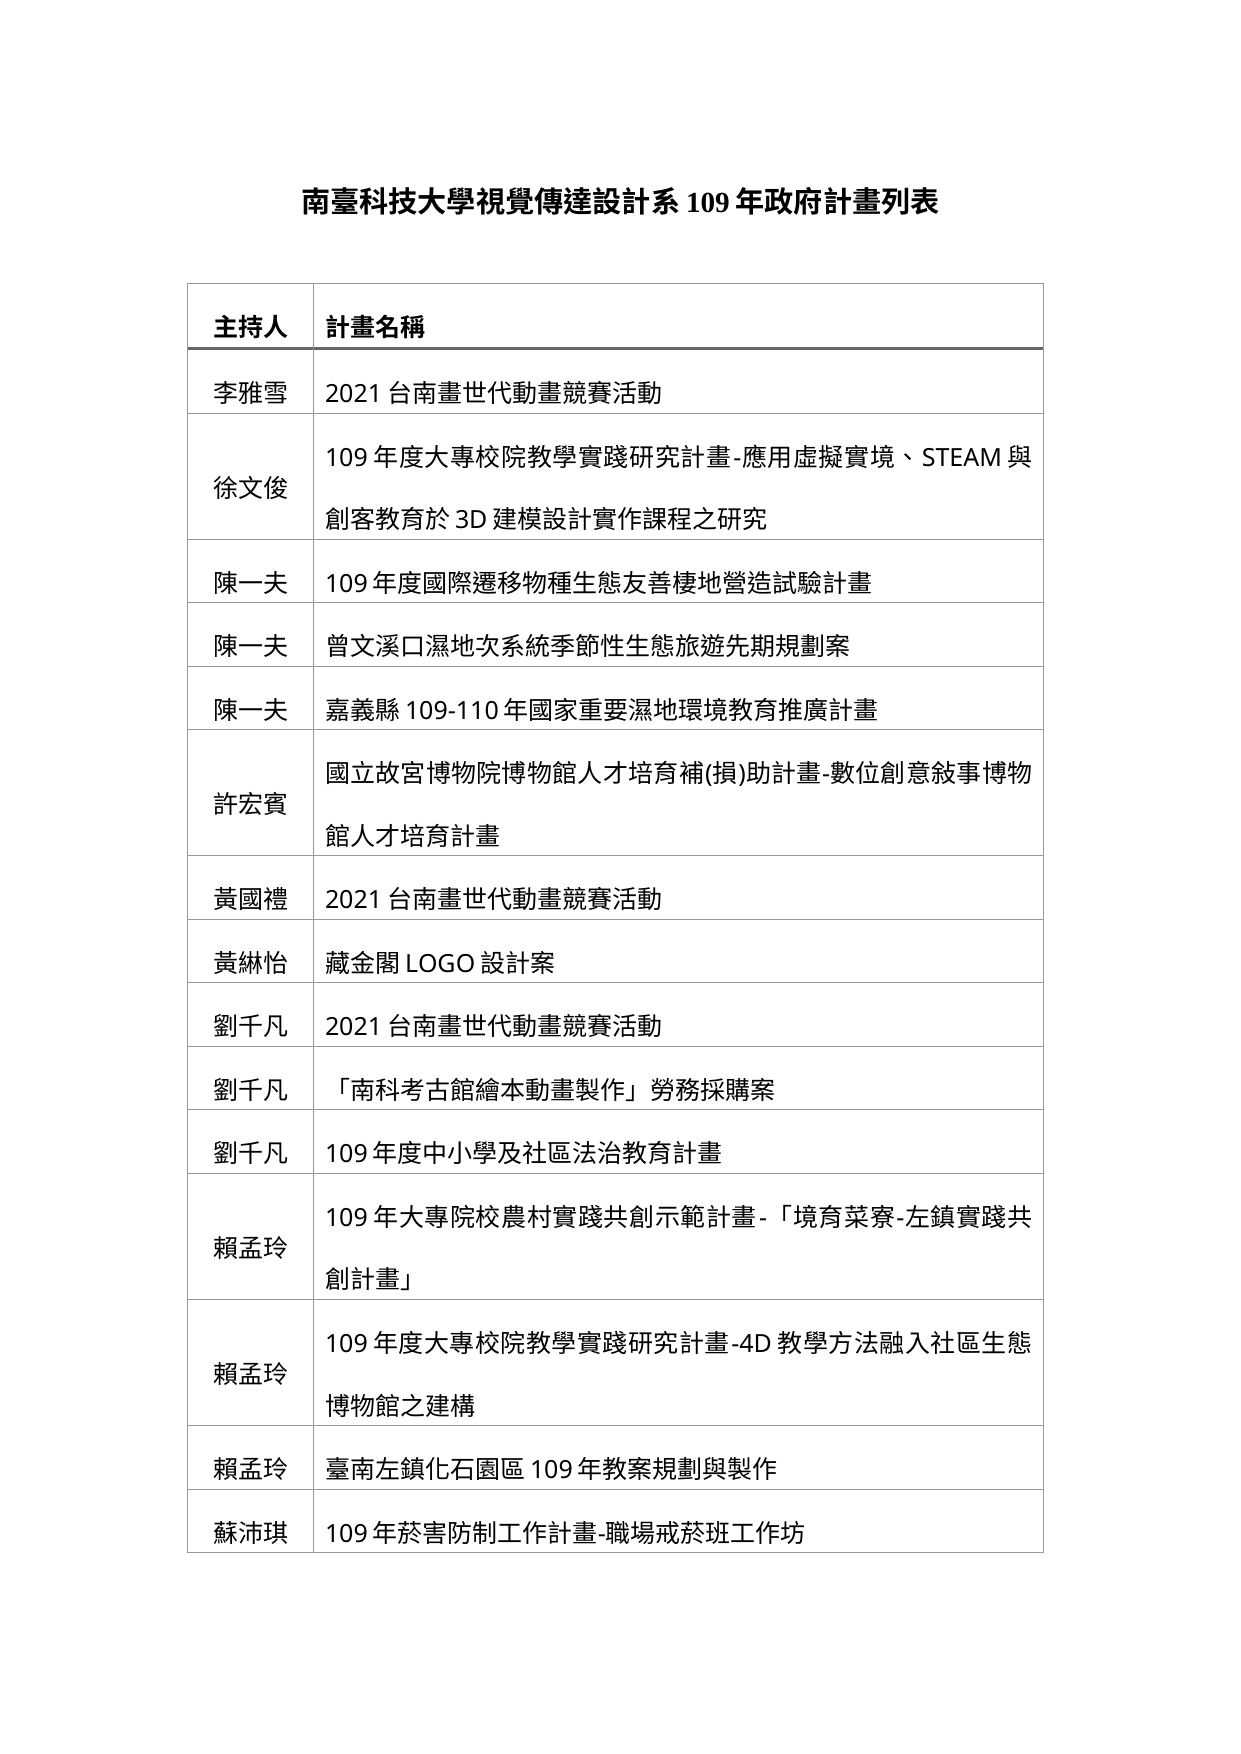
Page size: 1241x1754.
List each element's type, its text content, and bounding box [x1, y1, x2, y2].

table_cell 許宏賓 [188, 730, 313, 855]
table_cell 嘉義縣109-110年國家重要濕地環境教育推廣計畫 [314, 667, 1043, 729]
table_cell 2021台南畫世代動畫競賽活動 [314, 350, 1043, 412]
table_cell 109年度國際遷移物種生態友善棲地營造試驗計畫 [314, 540, 1043, 602]
table_cell 劉千凡 [188, 1110, 313, 1173]
table_cell 藏金閣LOGO設計案 [314, 920, 1043, 982]
table_cell 蘇沛琪 [188, 1490, 313, 1552]
table_cell 賴孟玲 [188, 1174, 313, 1299]
table_cell 劉千凡 [188, 1047, 313, 1109]
table_cell 李雅雪 [188, 350, 313, 412]
table_cell 陳一夫 [188, 540, 313, 602]
table_cell 黃綝怡 [188, 920, 313, 982]
table_cell 劉千凡 [188, 983, 313, 1046]
table_cell 2021台南畫世代動畫競賽活動 [314, 856, 1043, 919]
table_cell 賴孟玲 [188, 1426, 313, 1488]
table_header 主持人 [188, 284, 313, 347]
table_cell 109年度中小學及社區法治教育計畫 [314, 1110, 1043, 1173]
table_cell 黃國禮 [188, 856, 313, 919]
table_cell 「南科考古館繪本動畫製作」勞務採購案 [314, 1047, 1043, 1109]
table_cell 國立故宮博物院博物館人才培育補(損)助計畫-數位創意敍事博物館人才培育計畫 [314, 730, 1043, 855]
table_cell 陳一夫 [188, 667, 313, 729]
table_cell 臺南左鎮化石園區109年教案規劃與製作 [314, 1426, 1043, 1488]
table_cell 109年大專院校農村實踐共創示範計畫-「境育菜寮-左鎮實踐共創計畫」 [314, 1174, 1043, 1299]
table_cell 2021台南畫世代動畫競賽活動 [314, 983, 1043, 1046]
table_header 計畫名稱 [314, 284, 1043, 347]
table_cell 109年度大專校院教學實踐研究計畫-應用虛擬實境、STEAM與創客教育於3D建模設計實作課程之研究 [314, 414, 1043, 538]
table_cell 賴孟玲 [188, 1300, 313, 1425]
table_cell 徐文俊 [188, 414, 313, 538]
table_cell 陳一夫 [188, 603, 313, 666]
table_cell 109年度大專校院教學實踐研究計畫-4D教學方法融入社區生態博物館之建構 [314, 1300, 1043, 1425]
table_cell 109年菸害防制工作計畫-職場戒菸班工作坊 [314, 1490, 1043, 1552]
text 南臺科技大學視覺傳達設計系109年政府計畫列表 [187, 158, 1053, 221]
table_cell 曾文溪口濕地次系統季節性生態旅遊先期規劃案 [314, 603, 1043, 666]
